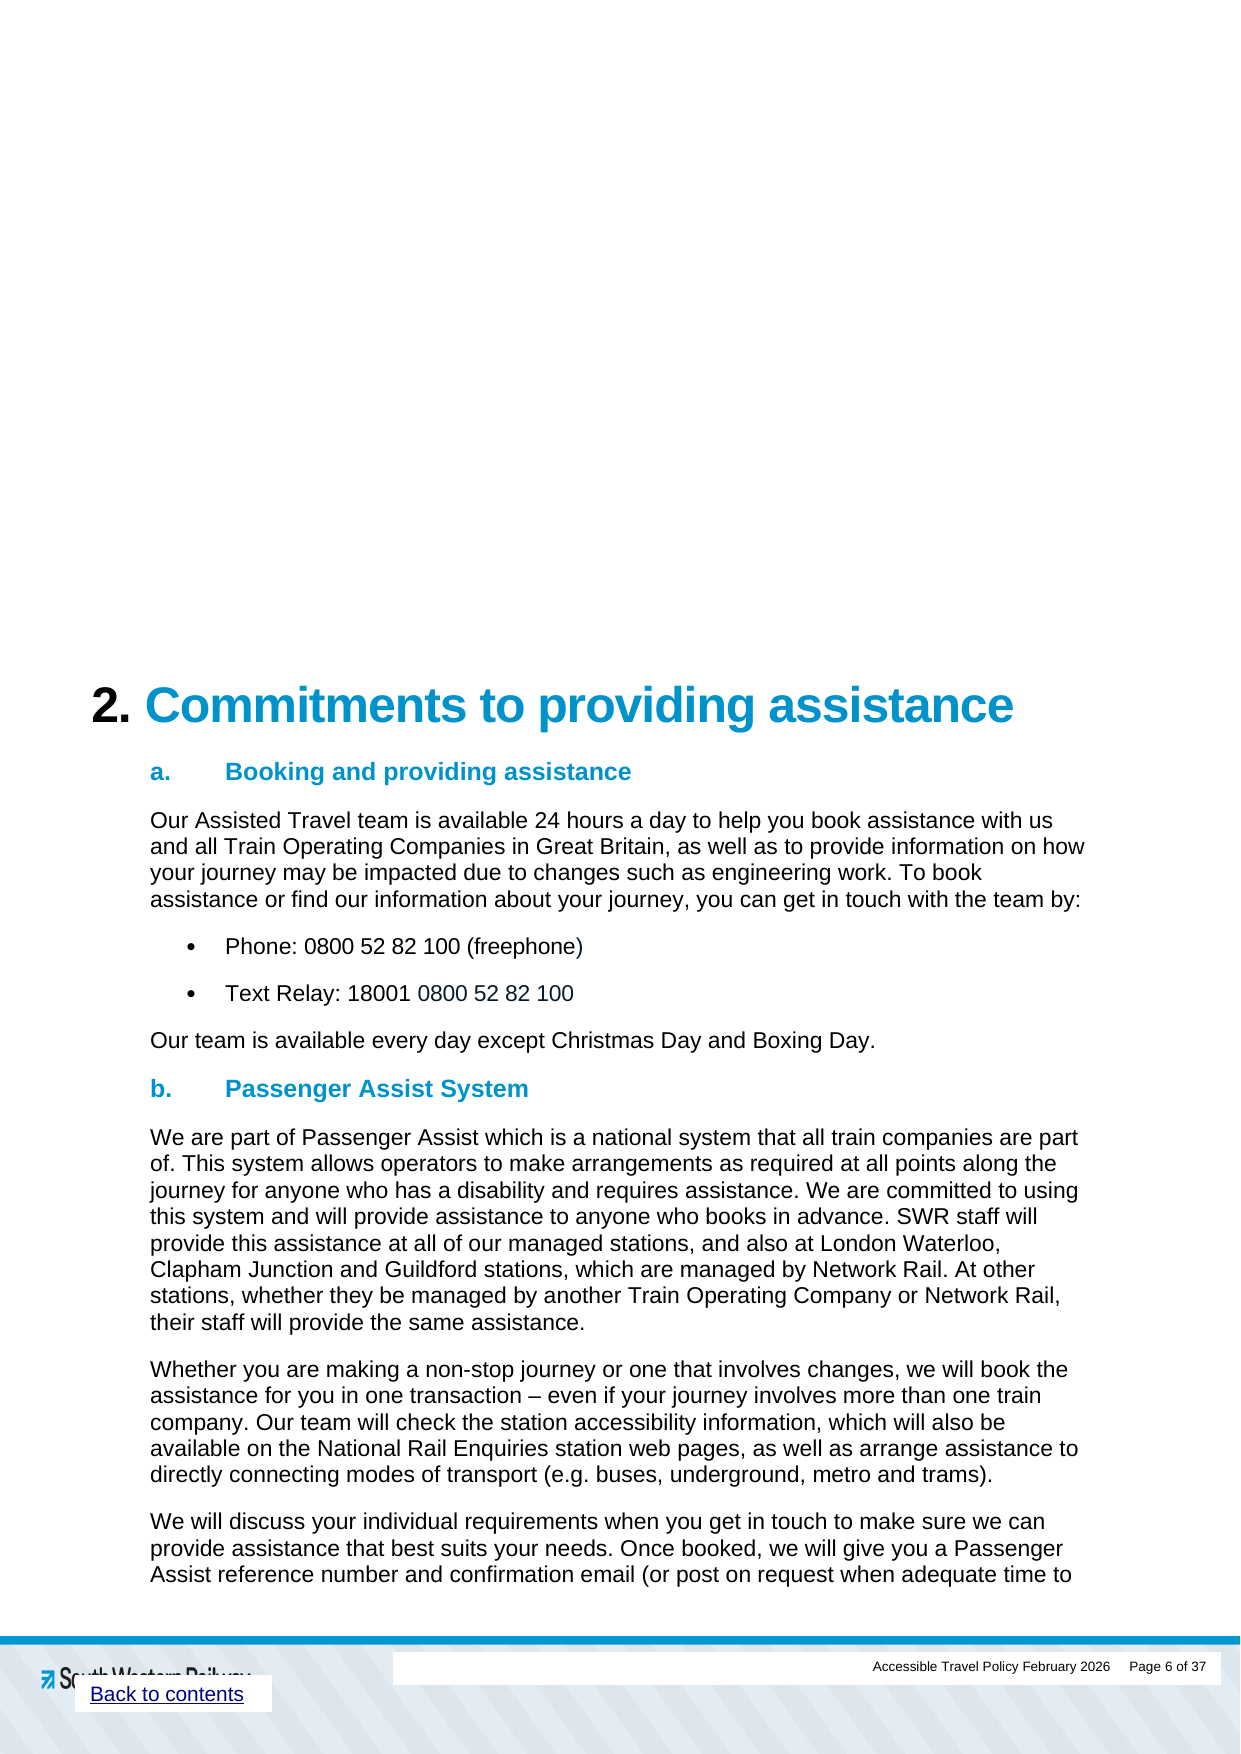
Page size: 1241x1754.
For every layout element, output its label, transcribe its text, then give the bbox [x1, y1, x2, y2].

text Whether you are making a non-stop journey or one that involves changes, we will book the assistance for you in one transaction – even if your journey involves more than one train company. Our team will check the station accessibility information, which will also be available on the National Rail Enquiries station web pages, as well as arrange assistance to directly connecting modes of transport (e.g. buses, underground, metro and trams). [150, 1356, 1090, 1487]
text We will discuss your individual requirements when you get in touch to make sure we can provide assistance that best suits your needs. Once booked, we will give you a Passenger Assist reference number and confirmation email (or post on request when adequate time to [150, 1508, 1090, 1587]
list Text Relay: 18001 0800 52 82 100 [187, 980, 1090, 1006]
subtitle Booking and providing assistance [150, 757, 1090, 786]
subtitle Passenger Assist System [150, 1074, 1090, 1103]
text Our team is available every day except Christmas Day and Boxing Day. [150, 1027, 1090, 1054]
list Phone: 0800 52 82 100 (freephone) [187, 933, 1090, 959]
text Our Assisted Travel team is available 24 hours a day to help you book assistance with us and all Train Operating Companies in Great Britain, as well as to provide information on how your journey may be impacted due to changes such as engineering work. To book assistance or find our information about your journey, you can get in touch with the team by: [150, 807, 1090, 912]
subtitle Commitments to providing assistance [91, 675, 1090, 732]
text We are part of Passenger Assist which is a national system that all train companies are part of. This system allows operators to make arrangements as required at all points along the journey for anyone who has a disability and requires assistance. We are committed to using this system and will provide assistance to anyone who books in advance. SWR staff will provide this assistance at all of our managed stations, and also at London Waterloo, Clapham Junction and Guildford stations, which are managed by Network Rail. At other stations, whether they be managed by another Train Operating Company or Network Rail, their staff will provide the same assistance. [150, 1124, 1090, 1335]
